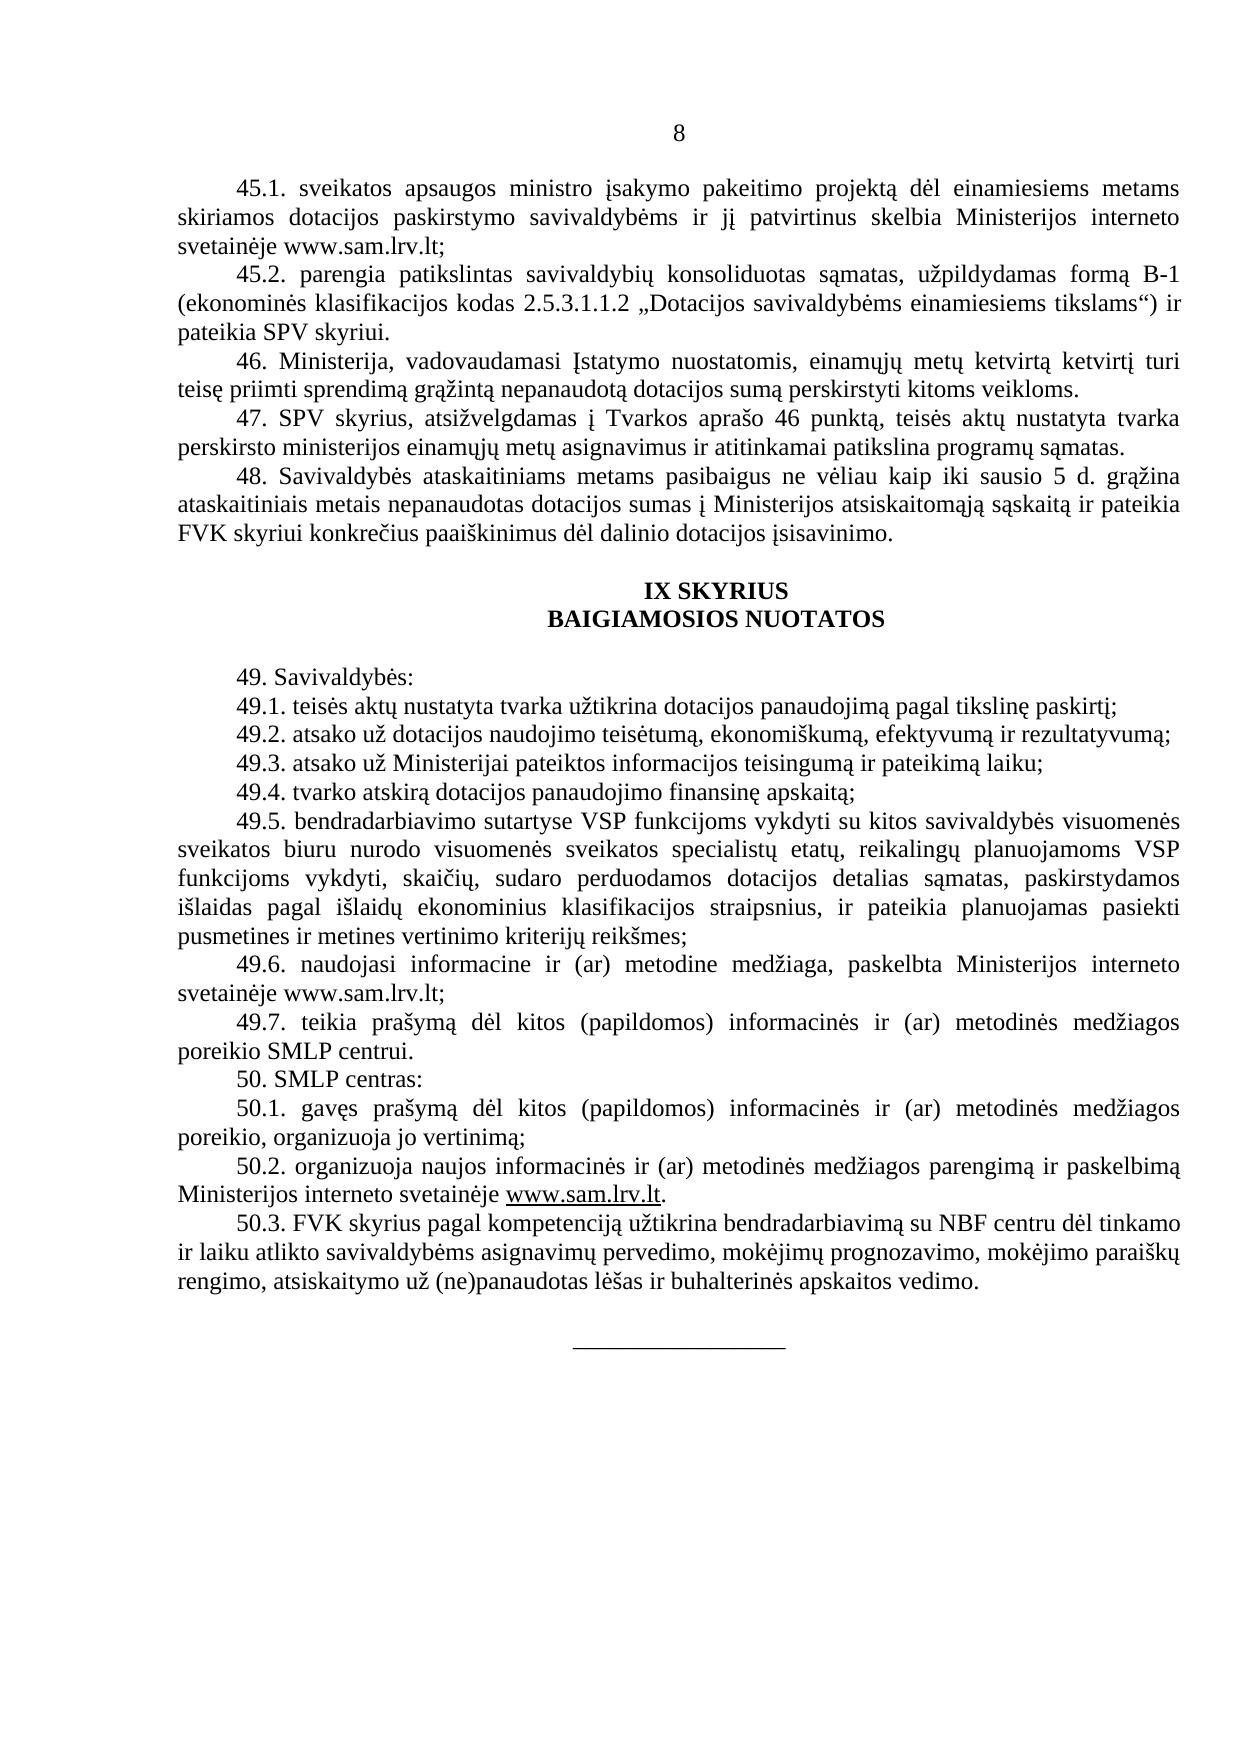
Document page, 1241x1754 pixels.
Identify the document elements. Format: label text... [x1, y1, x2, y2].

text 45.2. parengia patikslintas savivaldybių konsoliduotas sąmatas, užpildydamas formą B-1 (ekonominės klasifikacijos kodas 2.5.3.1.1.2 „Dotacijos savivaldybėms einamiesiems tikslams“) ir pateikia SPV skyriui. [177, 259, 1181, 346]
text 49. Savivaldybės: [177, 662, 1181, 691]
text IX SKYRIUS [177, 576, 1181, 604]
text 50.1. gavęs prašymą dėl kitos (papildomos) informacinės ir (ar) metodinės medžiagos poreikio, organizuoja jo vertinimą; [177, 1093, 1181, 1151]
text 46. Ministerija, vadovaudamasi Įstatymo nuostatomis, einamųjų metų ketvirtą ketvirtį turi teisę priimti sprendimą grąžintą nepanaudotą dotacijos sumą perskirstyti kitoms veikloms. [177, 346, 1181, 403]
text 50.2. organizuoja naujos informacinės ir (ar) metodinės medžiagos parengimą ir paskelbimą Ministerijos interneto svetainėje www.sam.lrv.lt. [177, 1151, 1181, 1208]
text 49.4. tvarko atskirą dotacijos panaudojimo finansinę apskaitą; [177, 777, 1181, 806]
text 47. SPV skyrius, atsižvelgdamas į Tvarkos aprašo 46 punktą, teisės aktų nustatyta tvarka perskirsto ministerijos einamųjų metų asignavimus ir atitinkamai patikslina programų sąmatas. [177, 403, 1181, 461]
text 48. Savivaldybės ataskaitiniams metams pasibaigus ne vėliau kaip iki sausio 5 d. grąžina ataskaitiniais metais nepanaudotas dotacijos sumas į Ministerijos atsiskaitomąją sąskaitą ir pateikia FVK skyriui konkrečius paaiškinimus dėl dalinio dotacijos įsisavinimo. [177, 461, 1181, 547]
text 49.7. teikia prašymą dėl kitos (papildomos) informacinės ir (ar) metodinės medžiagos poreikio SMLP centrui. [177, 1007, 1181, 1064]
text BAIGIAMOSIOS NUOTATOS [177, 604, 1181, 633]
text _________________ [177, 1323, 1181, 1352]
text 45.1. sveikatos apsaugos ministro įsakymo pakeitimo projektą dėl einamiesiems metams skiriamos dotacijos paskirstymo savivaldybėms ir jį patvirtinus skelbia Ministerijos interneto svetainėje www.sam.lrv.lt; [177, 173, 1181, 259]
text 49.6. naudojasi informacine ir (ar) metodine medžiaga, paskelbta Ministerijos interneto svetainėje www.sam.lrv.lt; [177, 949, 1181, 1007]
text 49.2. atsako už dotacijos naudojimo teisėtumą, ekonomiškumą, efektyvumą ir rezultatyvumą; [177, 719, 1181, 748]
text 49.1. teisės aktų nustatyta tvarka užtikrina dotacijos panaudojimą pagal tikslinę paskirtį; [177, 691, 1181, 719]
text 50.3. FVK skyrius pagal kompetenciją užtikrina bendradarbiavimą su NBF centru dėl tinkamo ir laiku atlikto savivaldybėms asignavimų pervedimo, mokėjimų prognozavimo, mokėjimo paraiškų rengimo, atsiskaitymo už (ne)panaudotas lėšas ir buhalterinės apskaitos vedimo. [177, 1208, 1181, 1294]
text 49.3. atsako už Ministerijai pateiktos informacijos teisingumą ir pateikimą laiku; [177, 748, 1181, 777]
text 49.5. bendradarbiavimo sutartyse VSP funkcijoms vykdyti su kitos savivaldybės visuomenės sveikatos biuru nurodo visuomenės sveikatos specialistų etatų, reikalingų planuojamoms VSP funkcijoms vykdyti, skaičių, sudaro perduodamos dotacijos detalias sąmatas, paskirstydamos išlaidas pagal išlaidų ekonominius klasifikacijos straipsnius, ir pateikia planuojamas pasiekti pusmetines ir metines vertinimo kriterijų reikšmes; [177, 806, 1181, 949]
text 50. SMLP centras: [177, 1064, 1181, 1093]
